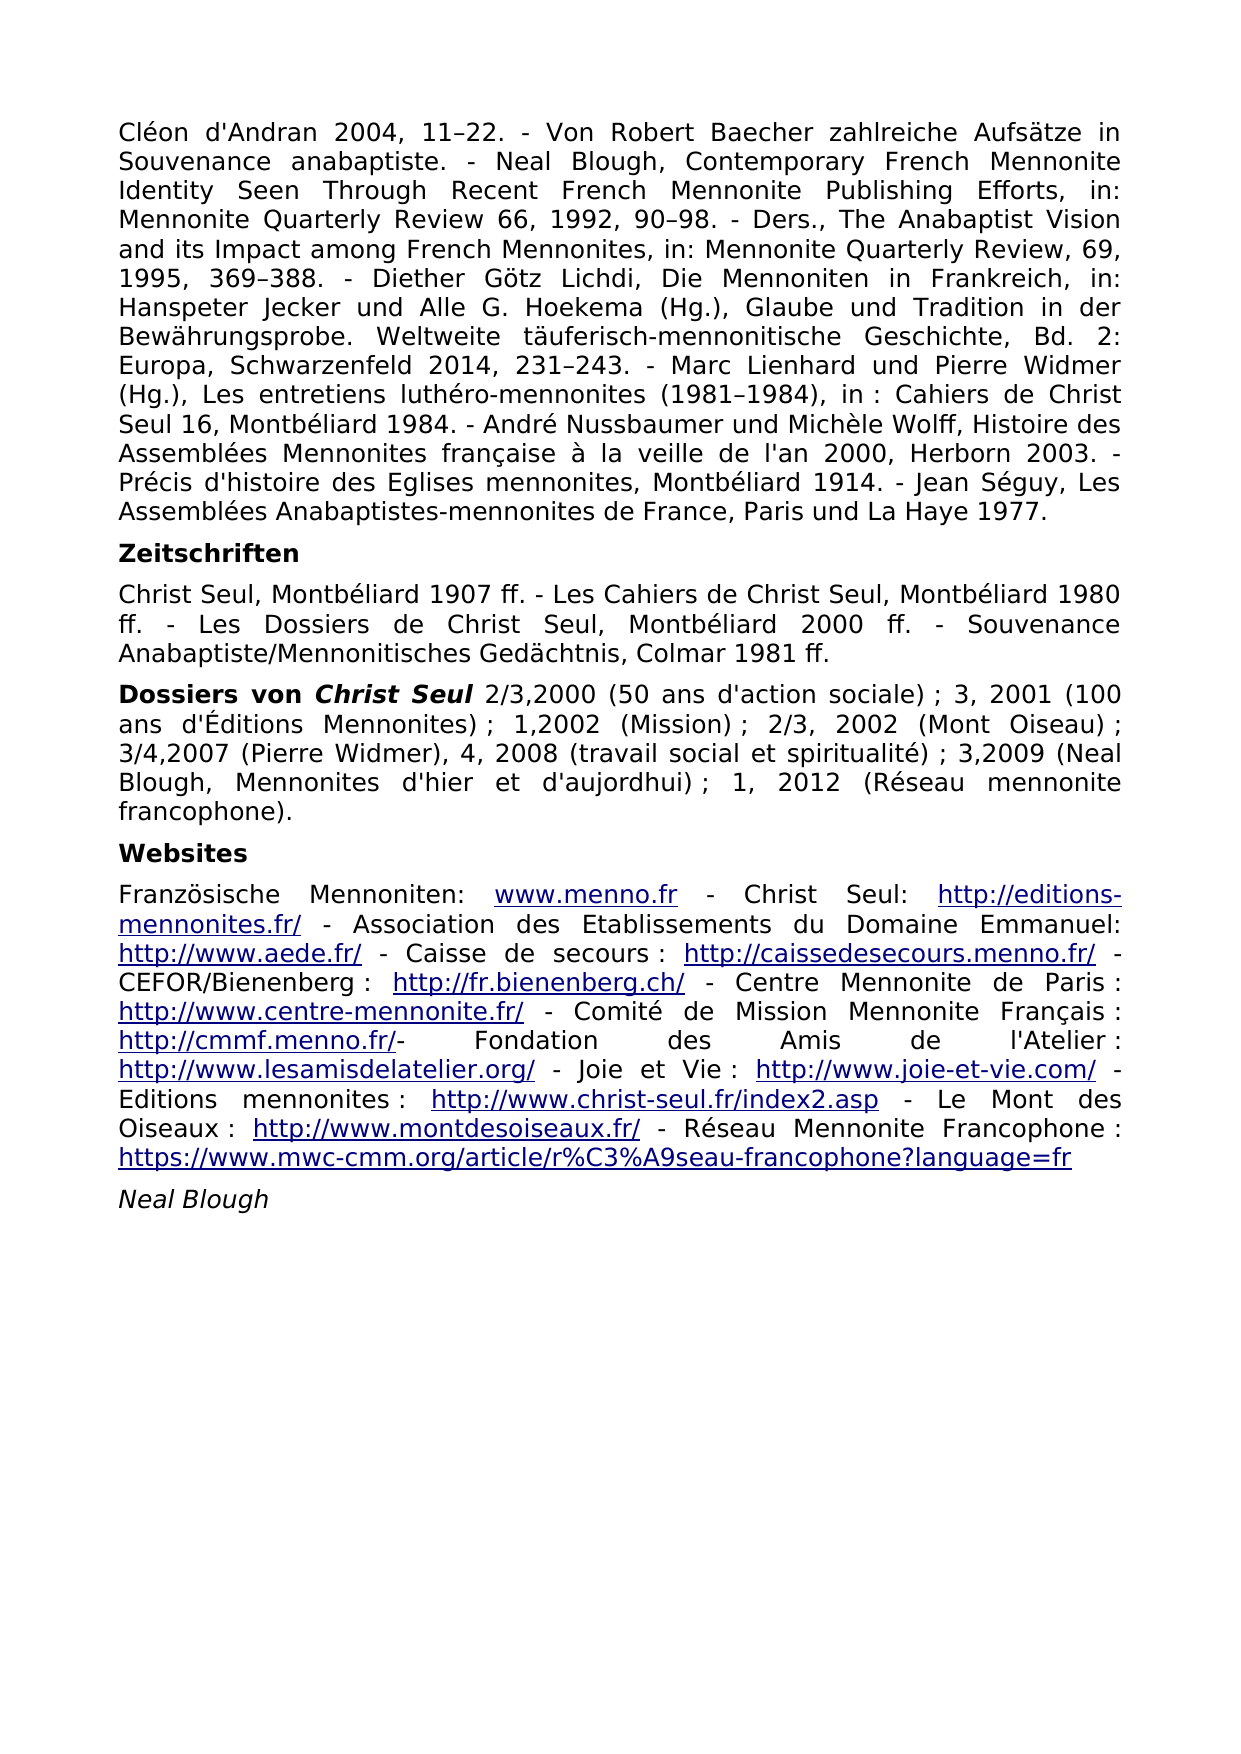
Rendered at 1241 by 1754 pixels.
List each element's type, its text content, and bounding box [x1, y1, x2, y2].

text Websites [118, 839, 1122, 868]
text Zeitschriften [118, 539, 1122, 568]
text Christ Seul, Montbéliard 1907 ff. - Les Cahiers de Christ Seul, Montbéliard 1980 ff. - Les Dossiers de Christ Seul, Montbéliard 2000 ff. - Souvenance Anabaptiste/Mennonitisches Gedächtnis, Colmar 1981 ff. [118, 581, 1122, 668]
text Neal Blough [118, 1185, 1122, 1214]
text Französische Mennoniten: www.menno.fr - Christ Seul: http://editions-mennonites.fr/ - Association des Etablissements du Domaine Emmanuel: http://www.aede.fr/ - Caisse de secours : http://caissedesecours.menno.fr/ - CEFOR/Bienenberg : http://fr.bienenberg.ch/ - Centre Mennonite de Paris : http://www.centre-mennonite.fr/ - Comité de Mission Mennonite Français : http://cmmf.menno.fr/- Fondation des Amis de l'Atelier : http://www.lesamisdelatelier.org/ - Joie et Vie : http://www.joie-et-vie.com/ - Editions mennonites : http://www.christ-seul.fr/index2.asp - Le Mont des Oiseaux : http://www.montdesoiseaux.fr/ - Réseau Mennonite Francophone : https://www.mwc-cmm.org/article/r%C3%A9seau-francophone?language=fr [118, 881, 1122, 1172]
text Dossiers von Christ Seul 2/3,2000 (50 ans d'action sociale) ; 3, 2001 (100 ans d'Éditions Mennonites) ; 1,2002 (Mission) ; 2/3, 2002 (Mont Oiseau) ; 3/4,2007 (Pierre Widmer), 4, 2008 (travail social et spiritualité) ; 3,2009 (Neal Blough, Mennonites d'hier et d'aujordhui) ; 1, 2012 (Réseau mennonite francophone). [118, 681, 1122, 826]
text Cléon d'Andran 2004, 11–22. - Von Robert Baecher zahlreiche Aufsätze in Souvenance anabaptiste. - Neal Blough, Contemporary French Mennonite Identity Seen Through Recent French Mennonite Publishing Efforts, in: Mennonite Quarterly Review 66, 1992, 90–98. - Ders., The Anabaptist Vision and its Impact among French Mennonites, in: Mennonite Quarterly Review, 69, 1995, 369–388. - Diether Götz Lichdi, Die Mennoniten in Frankreich, in: Hanspeter Jecker und Alle G. Hoekema (Hg.), Glaube und Tradition in der Bewährungsprobe. Weltweite täuferisch-mennonitische Geschichte, Bd. 2: Europa, Schwarzenfeld 2014, 231–243. - Marc Lienhard und Pierre Widmer (Hg.), Les entretiens luthéro-mennonites (1981–1984), in : Cahiers de Christ Seul 16, Montbéliard 1984. - André Nussbaumer und Michèle Wolff, Histoire des Assemblées Mennonites française à la veille de l'an 2000, Herborn 2003. - Précis d'histoire des Eglises mennonites, Montbéliard 1914. - Jean Séguy, Les Assemblées Anabaptistes-mennonites de France, Paris und La Haye 1977. [118, 118, 1122, 526]
